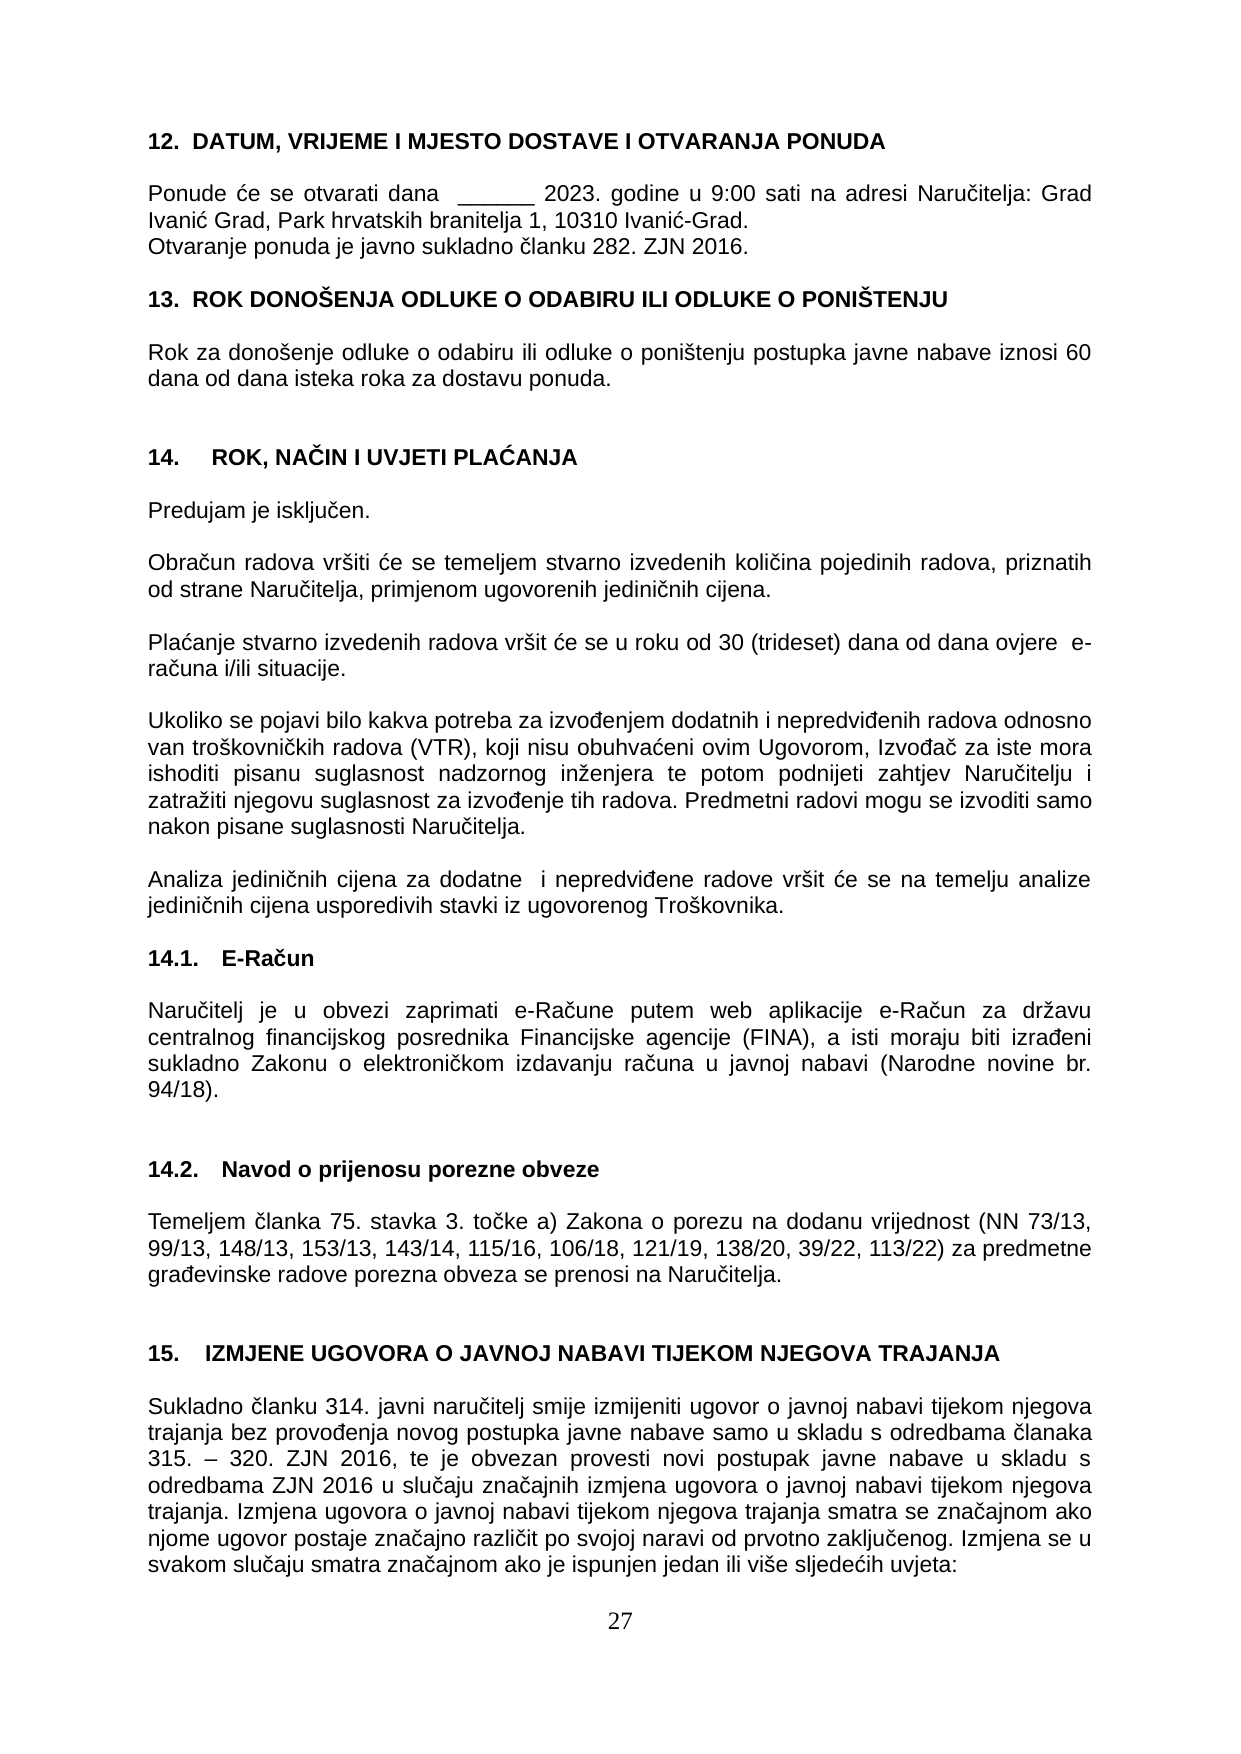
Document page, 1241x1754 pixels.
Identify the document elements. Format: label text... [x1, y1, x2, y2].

text Ponude će se otvarati dana ______ 2023. godine u 9:00 sati na adresi Naručitelja: Grad Ivanić Grad, Park hrvatskih branitelja 1, 10310 Ivanić-Grad. [148, 180, 1093, 233]
text 12. DATUM, VRIJEME I MJESTO DOSTAVE I OTVARANJA PONUDA [148, 128, 1093, 154]
text Rok za donošenje odluke o odabiru ili odluke o poništenju postupka javne nabave iznosi 60 dana od dana isteka roka za dostavu ponuda. [148, 338, 1093, 391]
text Predujam je isključen. [148, 497, 1093, 523]
text Sukladno članku 314. javni naručitelj smije izmijeniti ugovor o javnoj nabavi tijekom njegova trajanja bez provođenja novog postupka javne nabave samo u skladu s odredbama članaka 315. – 320. ZJN 2016, te je obvezan provesti novi postupak javne nabave u skladu s odredbama ZJN 2016 u slučaju značajnih izmjena ugovora o javnoj nabavi tijekom njegova trajanja. Izmjena ugovora o javnoj nabavi tijekom njegova trajanja smatra se značajnom ako njome ugovor postaje značajno različit po svojoj naravi od prvotno zaključenog. Izmjena se u svakom slučaju smatra značajnom ako je ispunjen jedan ili više sljedećih uvjeta: [148, 1393, 1093, 1577]
text 14.2. Navod o prijenosu porezne obveze [148, 1156, 1093, 1182]
text 13. ROK DONOŠENJA ODLUKE O ODABIRU ILI ODLUKE O PONIŠTENJU [148, 286, 1093, 312]
text 14. ROK, NAČIN I UVJETI PLAĆANJA [148, 444, 1093, 470]
text Naručitelj je u obvezi zaprimati e-Račune putem web aplikacije e-Račun za državu centralnog financijskog posrednika Financijske agencije (FINA), a isti moraju biti izrađeni sukladno Zakonu o elektroničkom izdavanju računa u javnoj nabavi (Narodne novine br. 94/18). [148, 997, 1093, 1103]
text Plaćanje stvarno izvedenih radova vršit će se u roku od 30 (trideset) dana od dana ovjere e- računa i/ili situacije. [148, 628, 1093, 681]
text 14.1. E-Račun [148, 945, 1093, 971]
text Temeljem članka 75. stavka 3. točke a) Zakona o porezu na dodanu vrijednost (NN 73/13, 99/13, 148/13, 153/13, 143/14, 115/16, 106/18, 121/19, 138/20, 39/22, 113/22) za predmetne građevinske radove porezna obveza se prenosi na Naručitelja. [148, 1208, 1093, 1287]
text Ukoliko se pojavi bilo kakva potreba za izvođenjem dodatnih i nepredviđenih radova odnosno van troškovničkih radova (VTR), koji nisu obuhvaćeni ovim Ugovorom, Izvođač za iste mora ishoditi pisanu suglasnost nadzornog inženjera te potom podnijeti zahtjev Naručitelju i zatražiti njegovu suglasnost za izvođenje tih radova. Predmetni radovi mogu se izvoditi samo nakon pisane suglasnosti Naručitelja. [148, 707, 1093, 839]
text Analiza jediničnih cijena za dodatne i nepredviđene radove vršit će se na temelju analize jediničnih cijena usporedivih stavki iz ugovorenog Troškovnika. [148, 866, 1093, 918]
text 15. IZMJENE UGOVORA O JAVNOJ NABAVI TIJEKOM NJEGOVA TRAJANJA [148, 1340, 1093, 1366]
text Otvaranje ponuda je javno sukladno članku 282. ZJN 2016. [148, 233, 1093, 259]
text Obračun radova vršiti će se temeljem stvarno izvedenih količina pojedinih radova, priznatih od strane Naručitelja, primjenom ugovorenih jediničnih cijena. [148, 549, 1093, 602]
